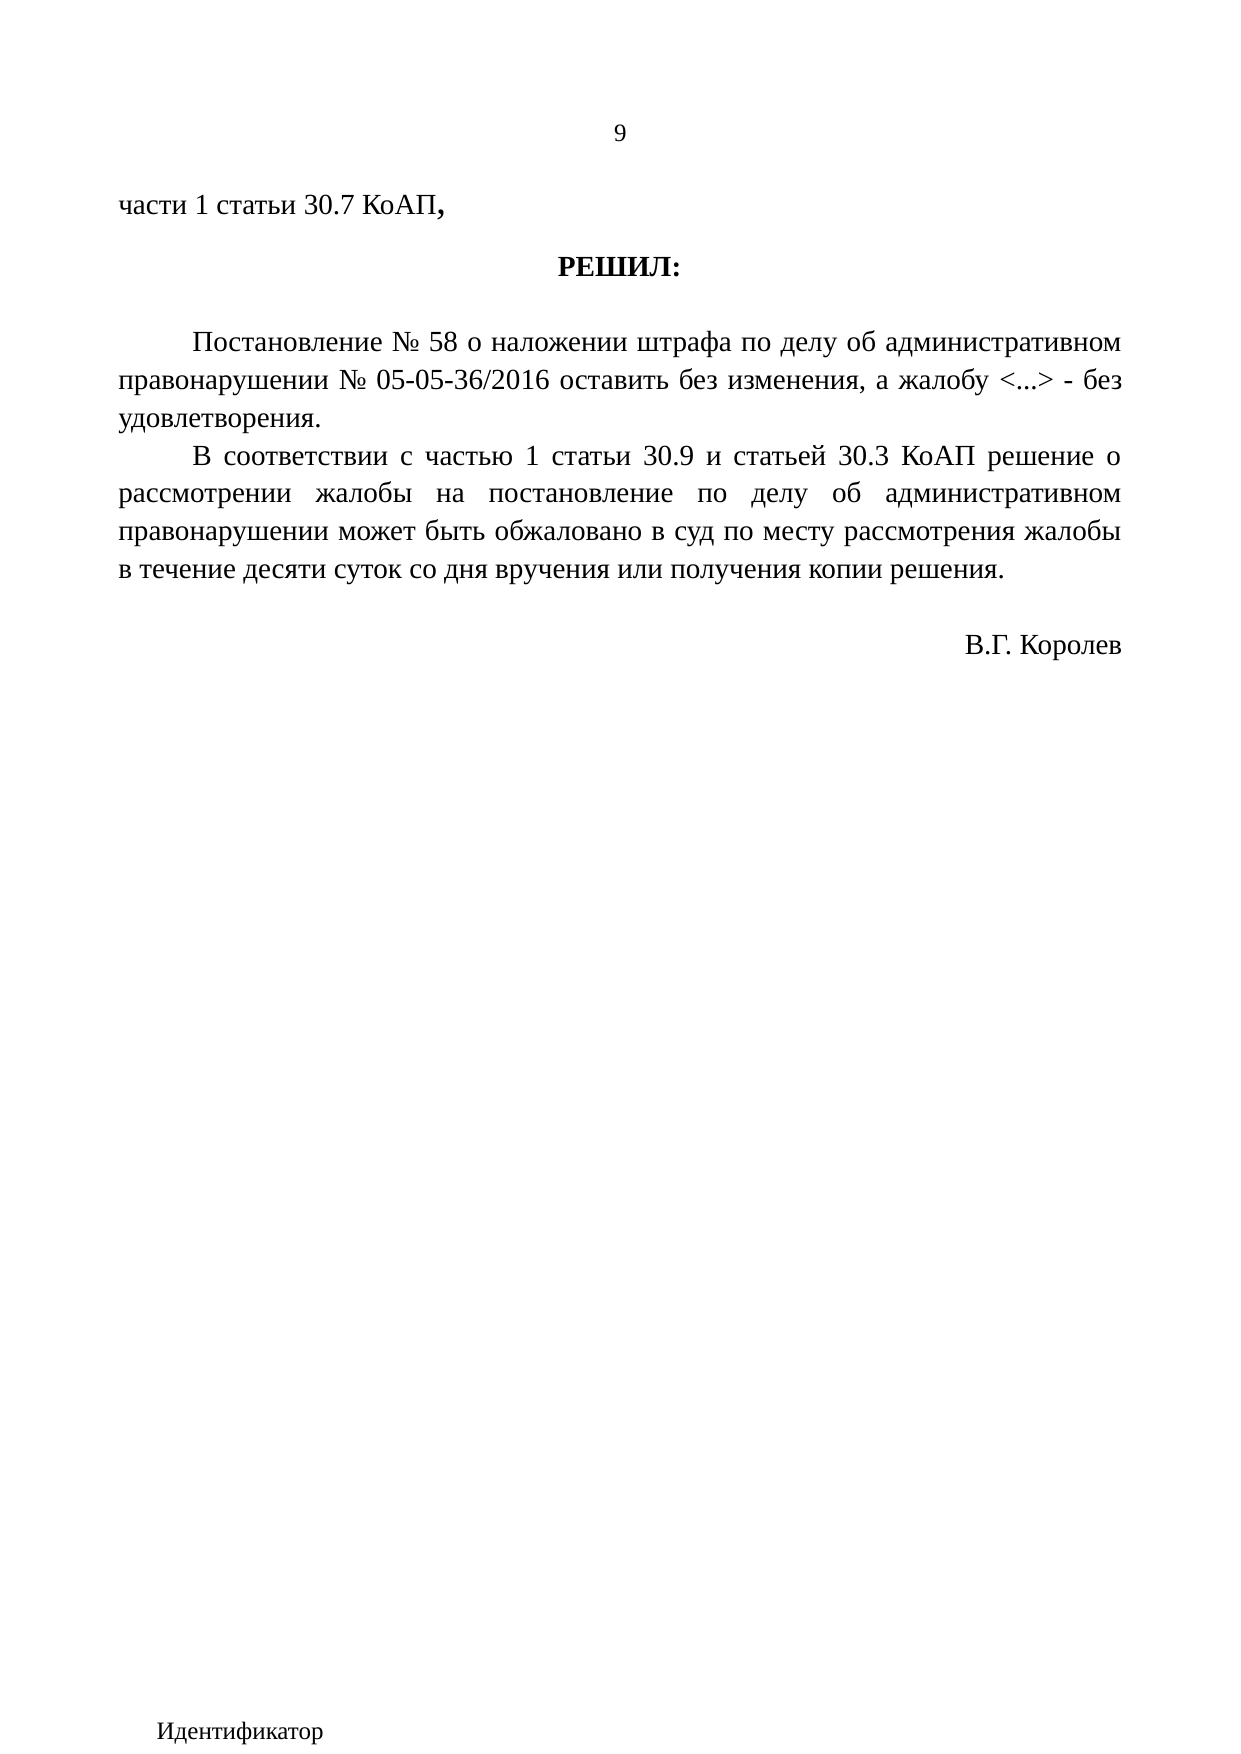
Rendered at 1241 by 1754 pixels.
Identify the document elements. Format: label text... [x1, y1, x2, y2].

text РЕШИЛ: [117, 244, 1122, 282]
text Постановление № 58 о наложении штрафа по делу об административном правонарушении № 05-05-36/2016 оставить без изменения, а жалобу <...> - без удовлетворения. [118, 320, 1122, 433]
text части 1 статьи 30.7 КоАП, [118, 176, 1122, 225]
text В.Г. Королев [118, 623, 1122, 660]
text В соответствии с частью 1 статьи 30.9 и статьей 30.3 КоАП решение о рассмотрении жалобы на постановление по делу об административном правонарушении может быть обжаловано в суд по месту рассмотрения жалобы в течение десяти суток со дня вручения или получения копии решения. [118, 433, 1122, 585]
